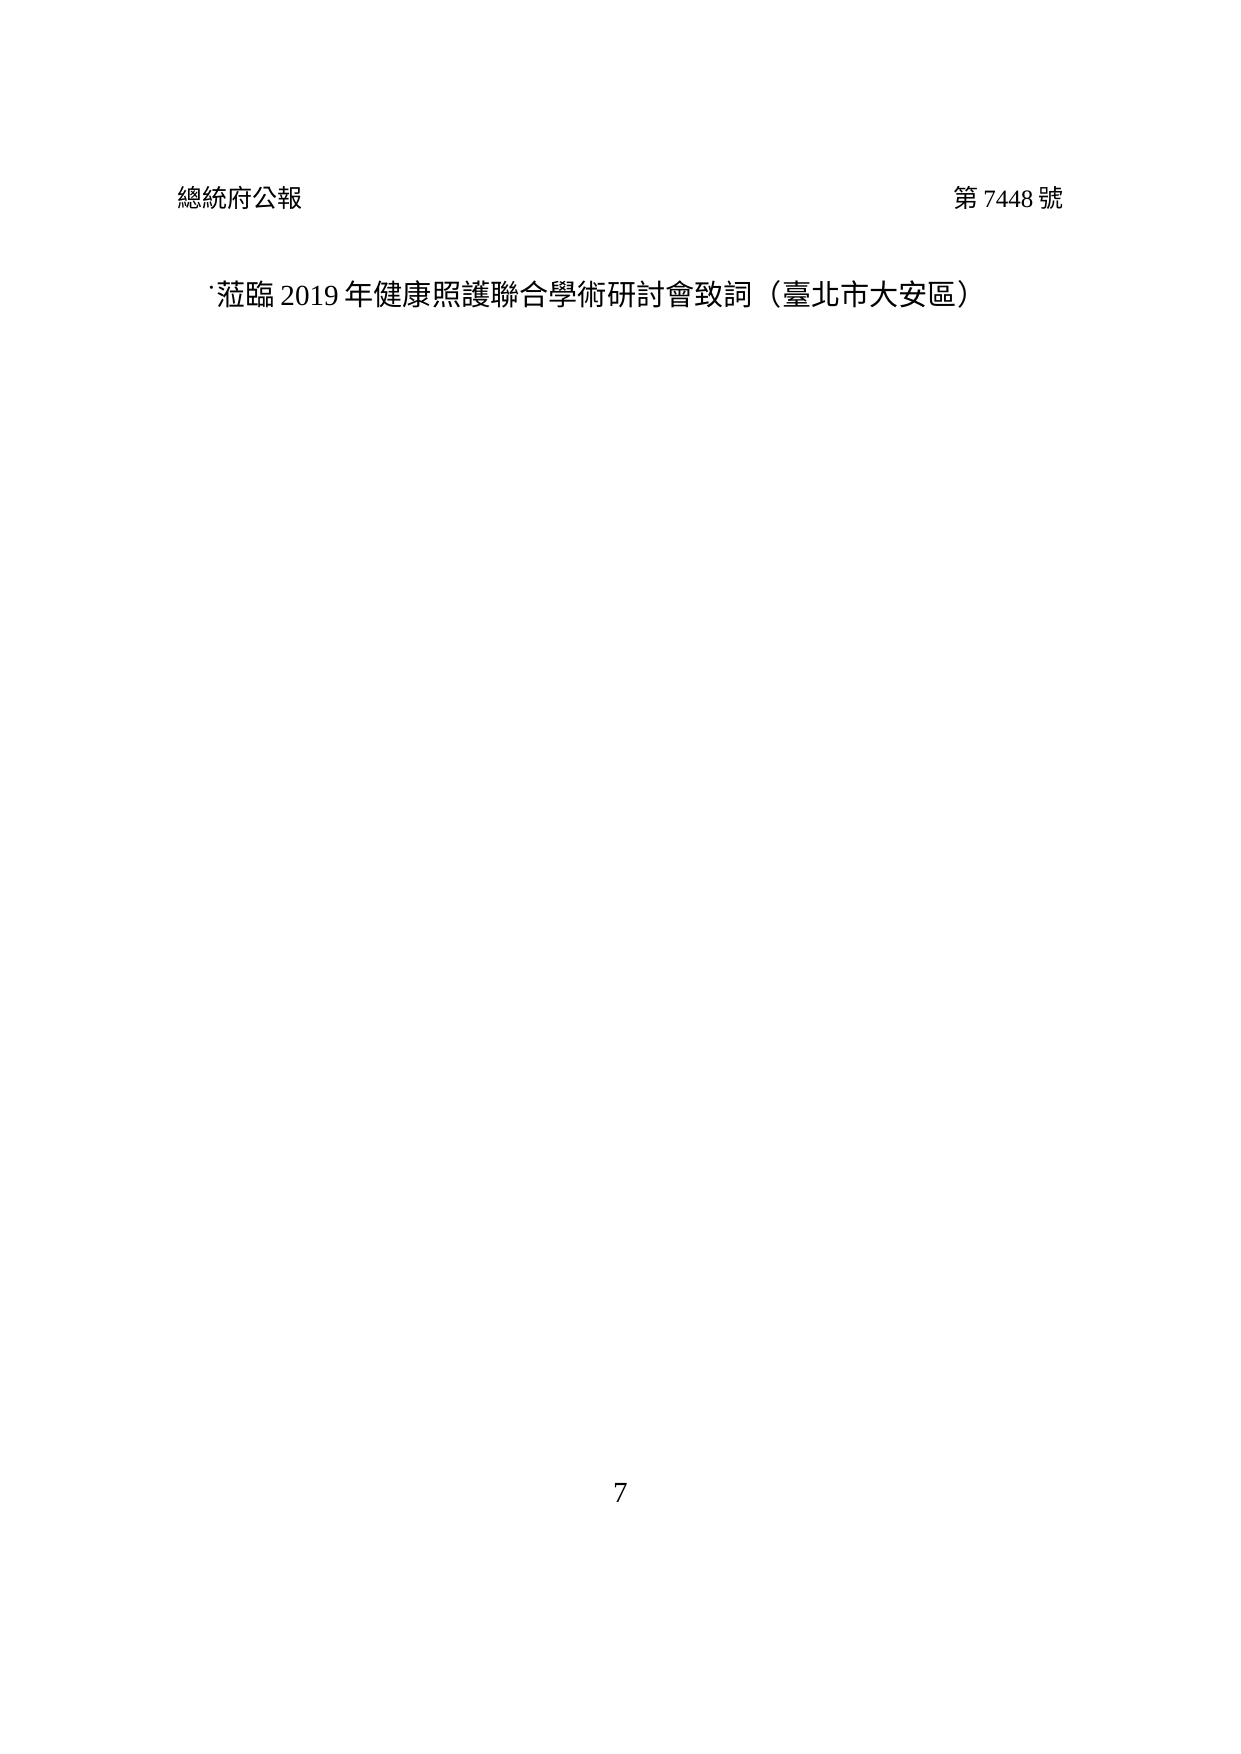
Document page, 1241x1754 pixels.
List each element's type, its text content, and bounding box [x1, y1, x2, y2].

text ˙蒞臨2019年健康照護聯合學術研討會致詞（臺北市大安區） [206, 266, 1063, 316]
